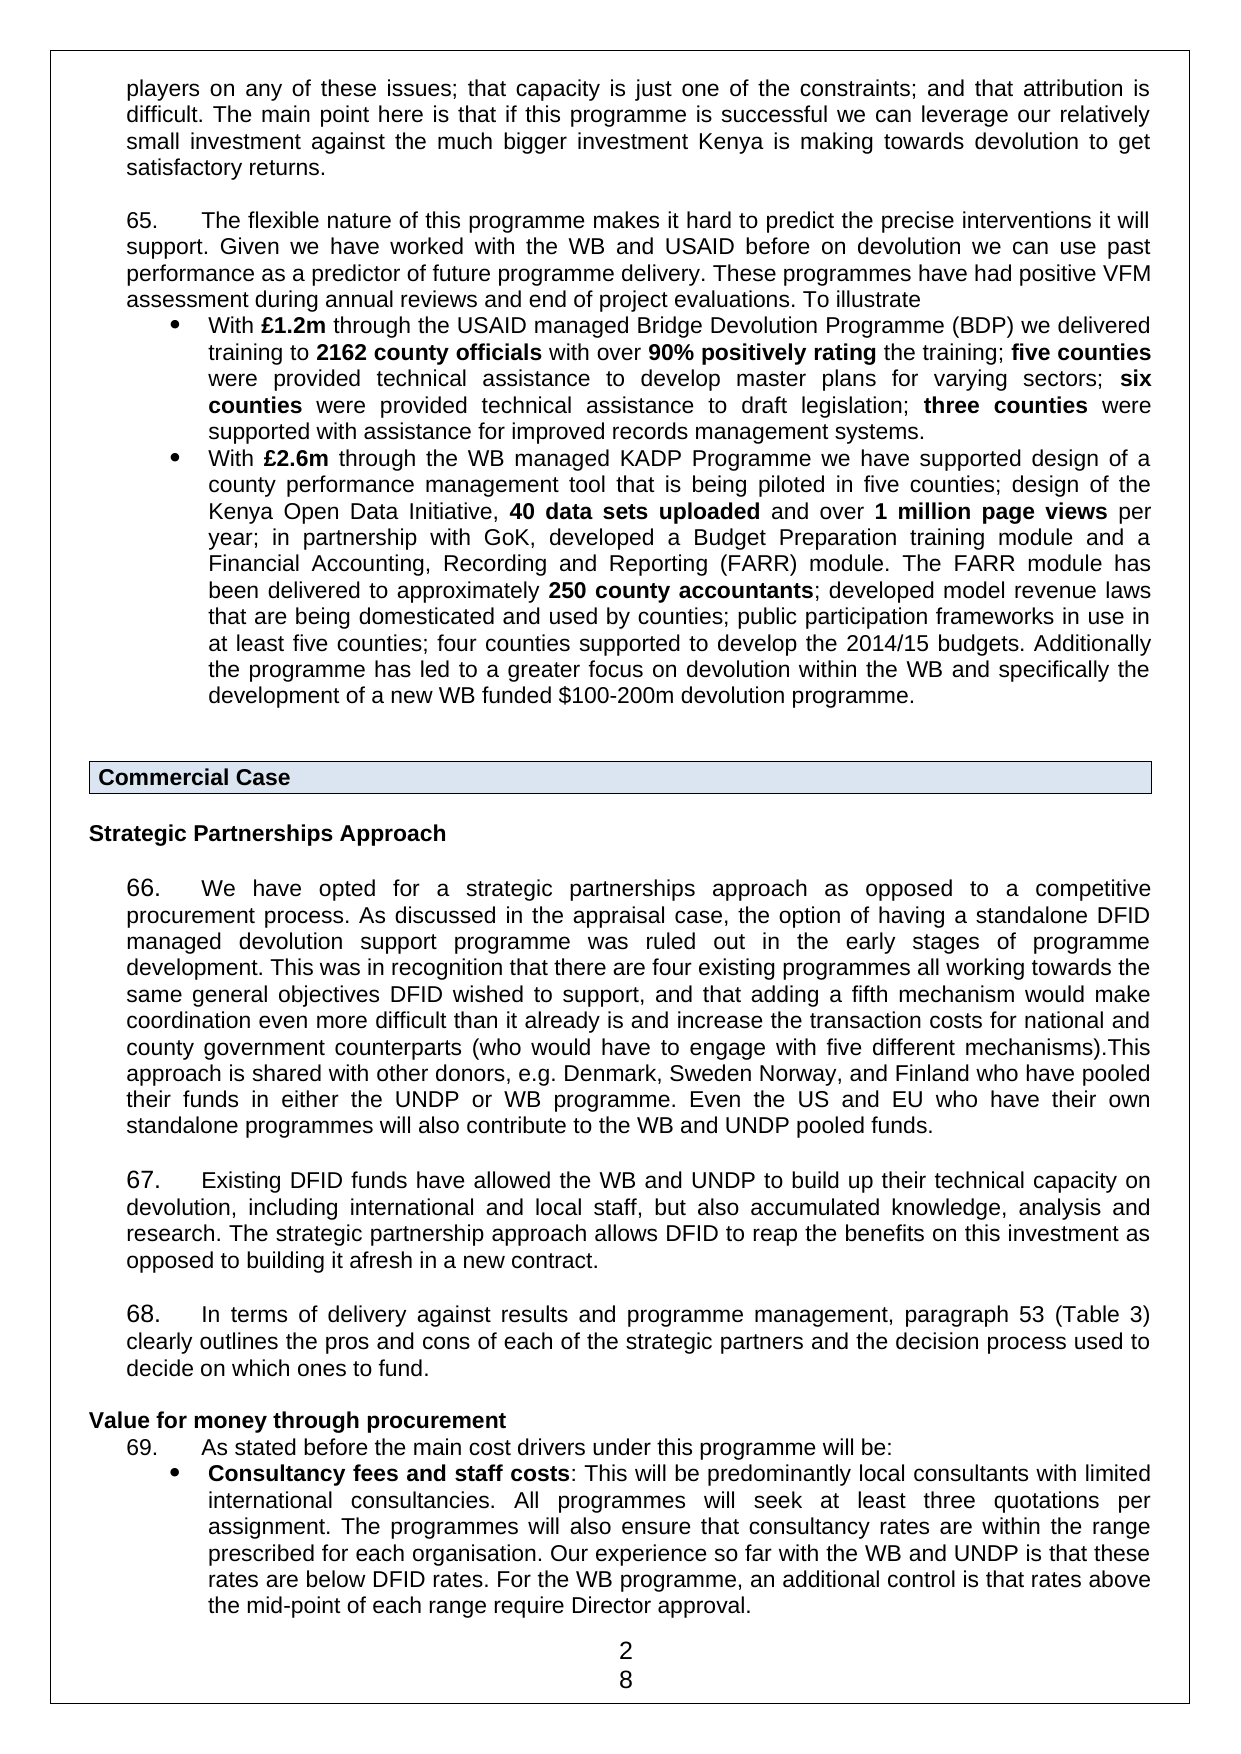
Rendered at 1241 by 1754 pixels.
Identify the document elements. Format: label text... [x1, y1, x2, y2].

list The flexible nature of this programme makes it hard to predict the precise interventions it will support. Given we have worked with the WB and USAID before on devolution we can use past performance as a predictor of future programme delivery. These programmes have had positive VFM assessment during annual reviews and end of project evaluations. To illustrate [126, 207, 1152, 312]
list With £2.6m through the WB managed KADP Programme we have supported design of a county performance management tool that is being piloted in five counties; design of the Kenya Open Data Initiative, 40 data sets uploaded and over 1 million page views per year; in partnership with GoK, developed a Budget Preparation training module and a Financial Accounting, Recording and Reporting (FARR) module. The FARR module has been delivered to approximately 250 county accountants; developed model revenue laws that are being domesticated and used by counties; public participation frameworks in use in at least five counties; four counties supported to develop the 2014/15 budgets. Additionally the programme has led to a greater focus on devolution within the WB and specifically the development of a new WB funded $100-200m devolution programme. [171, 444, 1152, 708]
list As stated before the main cost drivers under this programme will be: [126, 1433, 1152, 1460]
list Existing DFID funds have allowed the WB and UNDP to build up their technical capacity on devolution, including international and local staff, but also accumulated knowledge, analysis and research. The strategic partnership approach allows DFID to reap the benefits on this investment as opposed to building it afresh in a new contract. [126, 1165, 1152, 1273]
text Value for money through procurement [89, 1407, 1152, 1433]
text Strategic Partnerships Approach [89, 820, 1152, 847]
text Commercial Case [90, 762, 1151, 793]
list We have opted for a strategic partnerships approach as opposed to a competitive procurement process. As discussed in the appraisal case, the option of having a standalone DFID managed devolution support programme was ruled out in the early stages of programme development. This was in recognition that there are four existing programmes all working towards the same general objectives DFID wished to support, and that adding a fifth mechanism would make coordination even more difficult than it already is and increase the transaction costs for national and county government counterparts (who would have to engage with five different mechanisms).This approach is shared with other donors, e.g. Denmark, Sweden Norway, and Finland who have pooled their funds in either the UNDP or WB programme. Even the US and EU who have their own standalone programmes will also contribute to the WB and UNDP pooled funds. [126, 873, 1152, 1139]
list In terms of delivery against results and programme management, paragraph 53 (Table 3) clearly outlines the pros and cons of each of the strategic partners and the decision process used to decide on which ones to fund. [126, 1299, 1152, 1381]
list Consultancy fees and staff costs: This will be predominantly local consultants with limited international consultancies. All programmes will seek at least three quotations per assignment. The programmes will also ensure that consultancy rates are within the range prescribed for each organisation. Our experience so far with the WB and UNDP is that these rates are below DFID rates. For the WB programme, an additional control is that rates above the mid-point of each range require Director approval. [170, 1460, 1152, 1618]
list With £1.2m through the USAID managed Bridge Devolution Programme (BDP) we delivered training to 2162 county officials with over 90% positively rating the training; five counties were provided technical assistance to develop master plans for varying sectors; six counties were provided technical assistance to draft legislation; three counties were supported with assistance for improved records management systems. [171, 312, 1152, 444]
list players on any of these issues; that capacity is just one of the constraints; and that attribution is difficult. The main point here is that if this programme is successful we can leverage our relatively small investment against the much bigger investment Kenya is making towards devolution to get satisfactory returns. [126, 75, 1152, 180]
